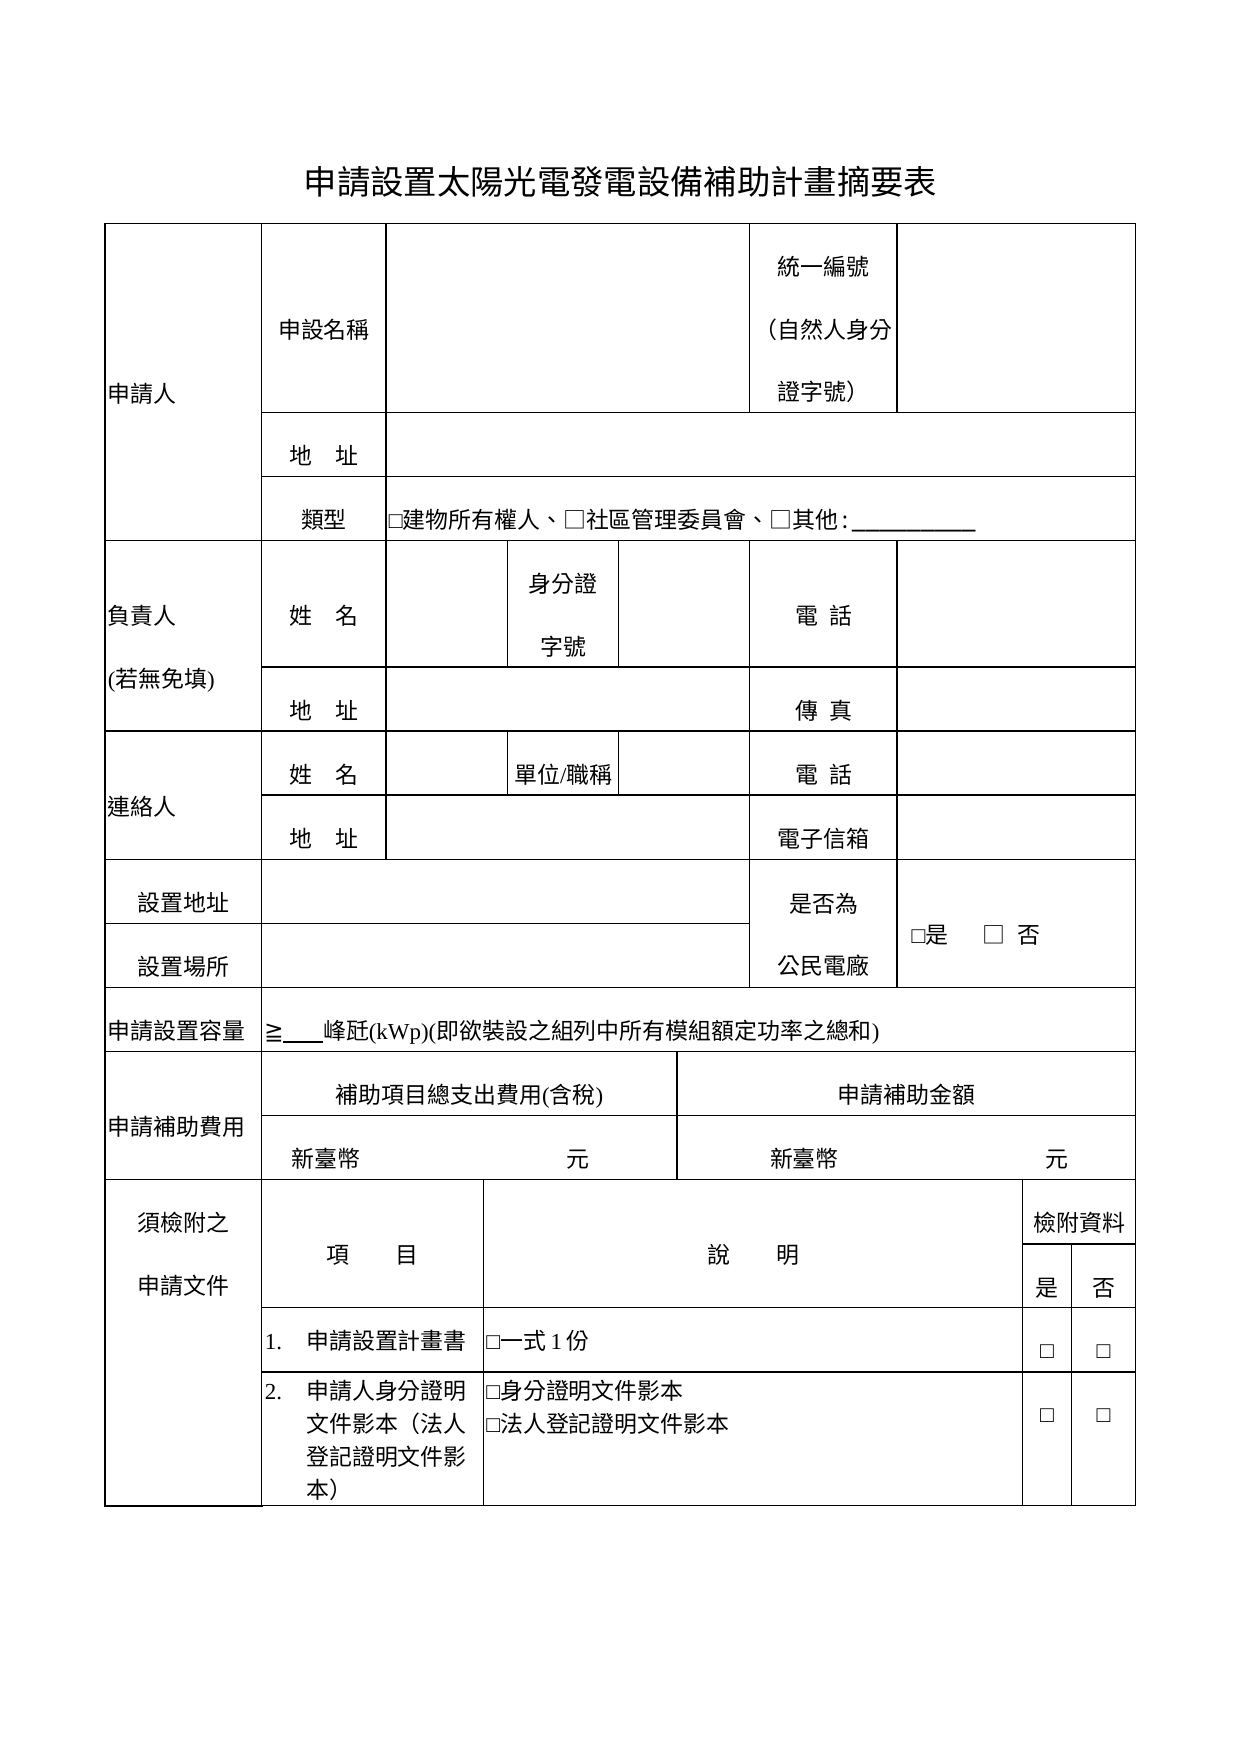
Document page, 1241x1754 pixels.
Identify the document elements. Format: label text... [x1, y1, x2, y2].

table_cell □ [1072, 1308, 1135, 1371]
table_cell [387, 413, 1135, 476]
table_cell [262, 924, 749, 987]
table_cell 設置場所 [106, 924, 261, 987]
table_cell 設置地址 [106, 860, 261, 922]
table_cell 申請設置容量 [106, 988, 261, 1051]
table_cell 申請補助費用 [106, 1052, 261, 1179]
table_header 申設名稱 [262, 224, 385, 412]
table_cell □一式1份 [484, 1308, 1022, 1371]
table_cell 檢附資料 [1023, 1180, 1135, 1243]
table_cell 申請設置計畫書 [262, 1308, 483, 1371]
table_header 統一編號 （自然人身分證字號） [750, 224, 896, 412]
table_cell 新臺幣 元 [678, 1116, 1135, 1179]
table_cell 申請補助金額 [678, 1052, 1135, 1115]
table_cell 新臺幣 元 [262, 1116, 676, 1179]
table_cell 是否為 公民電廠 [750, 860, 896, 987]
table_cell 電子信箱 [750, 796, 896, 858]
table_cell ≧ 峰瓩(kWp)(即欲裝設之組列中所有模組額定功率之總和) [262, 988, 1135, 1051]
table_cell 身分證 字號 [508, 541, 618, 666]
table_cell [262, 860, 749, 922]
table_cell □ [1023, 1308, 1071, 1371]
table_cell 是 [1023, 1245, 1071, 1307]
table_cell 類型 [262, 477, 385, 540]
table_cell 姓 名 [262, 541, 385, 666]
table_cell □ [1072, 1373, 1135, 1505]
table_header 申請人 [106, 224, 261, 540]
table_cell 單位/職稱 [508, 732, 618, 794]
table_cell 補助項目總支出費用(含稅) [262, 1052, 676, 1115]
table_cell [898, 541, 1135, 666]
table_cell 電 話 [750, 541, 896, 666]
table_cell 否 [1072, 1245, 1135, 1307]
table_header [387, 224, 749, 412]
table_cell □建物所有權人、□社區管理委員會、□其他:_________ [387, 477, 1135, 540]
table_cell 申請人身分證明文件影本（法人登記證明文件影本） [262, 1373, 483, 1505]
table_cell [619, 541, 749, 666]
table_cell 地 址 [262, 413, 385, 476]
table_cell 地 址 [262, 796, 385, 858]
table_cell 項 目 [262, 1180, 483, 1307]
table_cell [387, 796, 749, 858]
table_cell 姓 名 [262, 732, 385, 794]
table_cell 負責人 (若無免填) [106, 541, 261, 730]
table_cell [898, 668, 1135, 730]
table_cell [387, 732, 507, 794]
table_cell □身分證明文件影本 □法人登記證明文件影本 [484, 1373, 1022, 1505]
table_cell 連絡人 [106, 732, 261, 858]
table_cell [898, 796, 1135, 858]
table_cell [898, 732, 1135, 794]
table_cell [619, 732, 749, 794]
table_cell □ [1023, 1373, 1071, 1505]
table_cell 電 話 [750, 732, 896, 794]
text 申請設置太陽光電發電設備補助計畫摘要表 [89, 156, 1152, 204]
table_cell 說 明 [484, 1180, 1022, 1307]
table_cell 傳 真 [750, 668, 896, 730]
table_cell [387, 668, 749, 730]
table_cell 須檢附之 申請文件 [106, 1180, 261, 1505]
table_cell □是 □ 否 [898, 860, 1135, 987]
table_header [898, 224, 1135, 412]
table_cell [387, 541, 507, 666]
table_cell 地 址 [262, 668, 385, 730]
